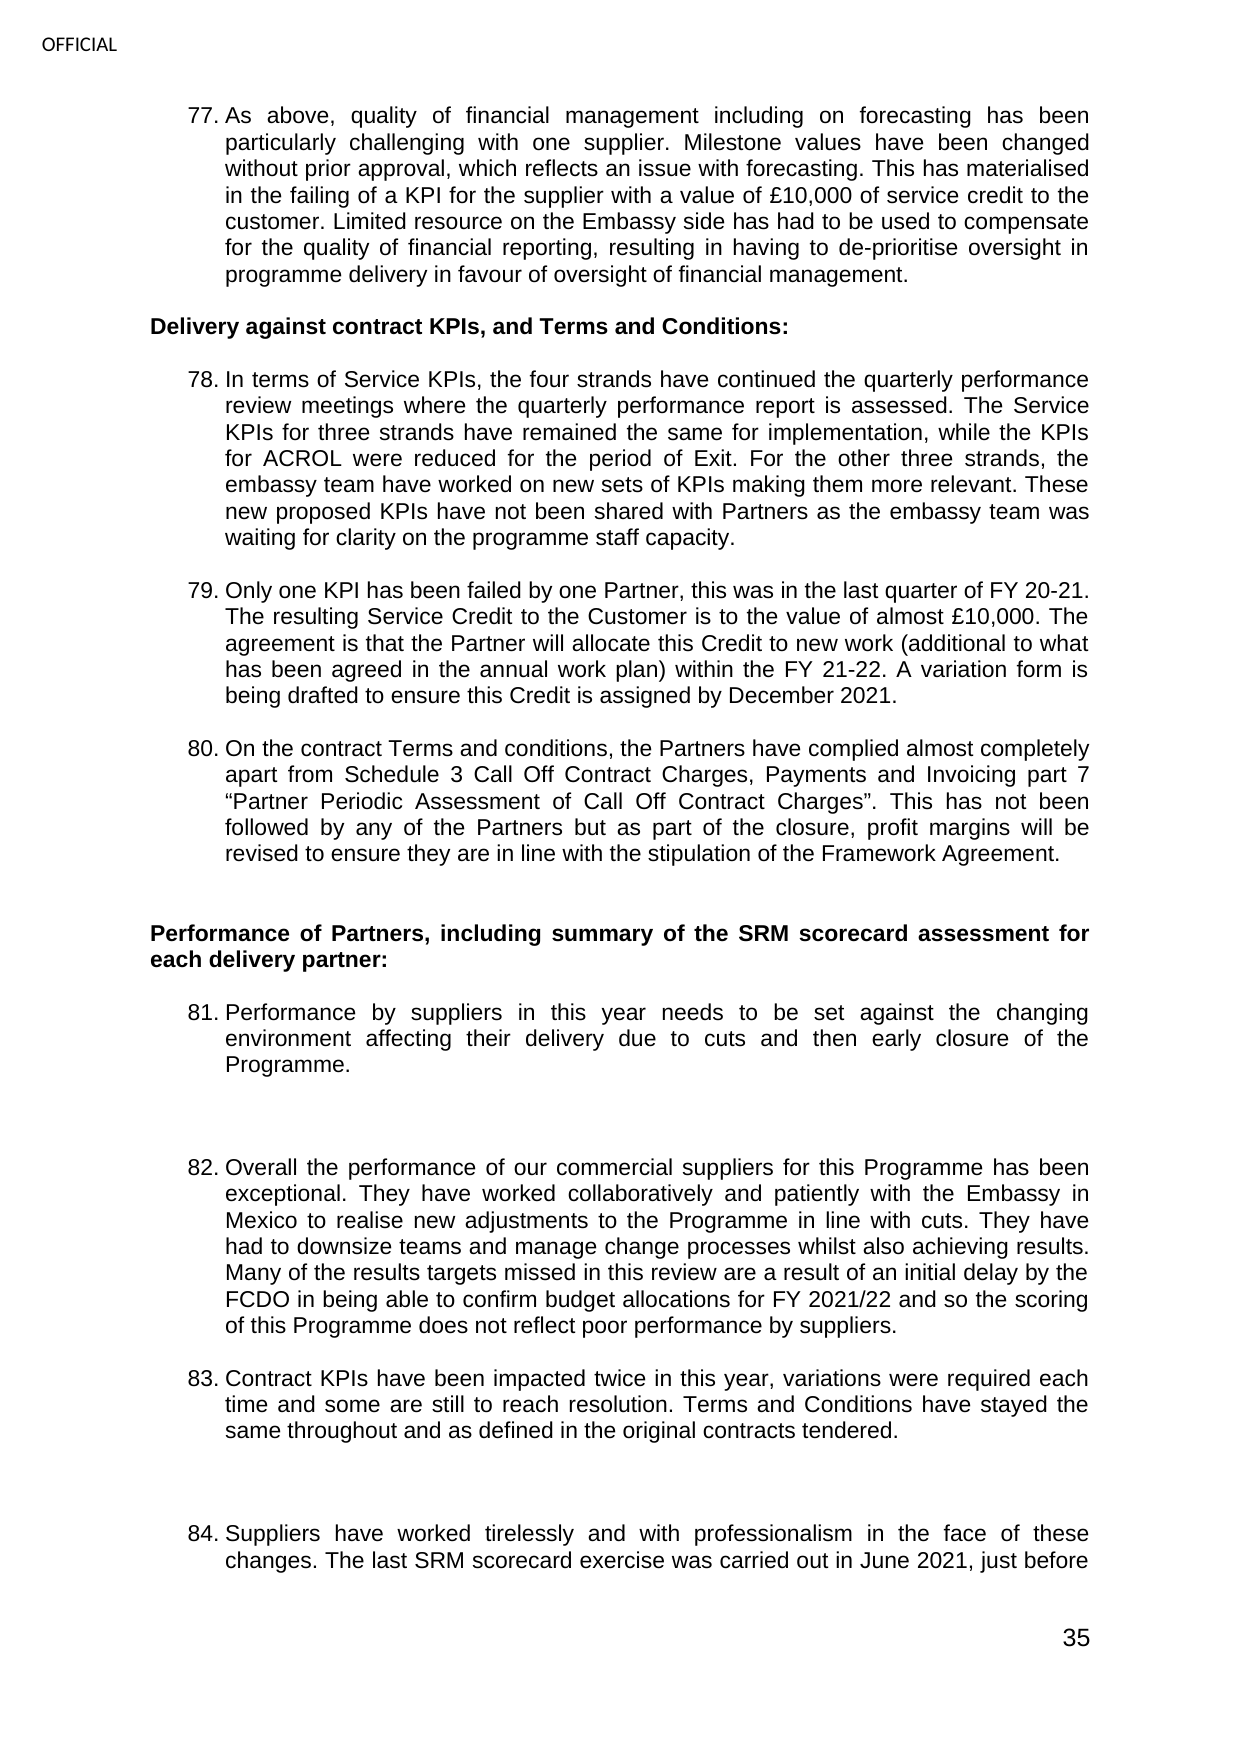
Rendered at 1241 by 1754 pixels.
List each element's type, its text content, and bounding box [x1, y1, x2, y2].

list Suppliers have worked tirelessly and with professionalism in the face of these changes. The last SRM scorecard exercise was carried out in June 2021, just before [187, 1520, 1090, 1573]
list As above, quality of financial management including on forecasting has been particularly challenging with one supplier. Milestone values have been changed without prior approval, which reflects an issue with forecasting. This has materialised in the failing of a KPI for the supplier with a value of £10,000 of service credit to the customer. Limited resource on the Embassy side has had to be used to compensate for the quality of financial reporting, resulting in having to de-prioritise oversight in programme delivery in favour of oversight of financial management. [187, 102, 1090, 287]
list Performance by suppliers in this year needs to be set against the changing environment affecting their delivery due to cuts and then early closure of the Programme. [187, 998, 1090, 1078]
list On the contract Terms and conditions, the Partners have complied almost completely apart from Schedule 3 Call Off Contract Charges, Payments and Invoicing part 7 “Partner Periodic Assessment of Call Off Contract Charges”. This has not been followed by any of the Partners but as part of the closure, profit margins will be revised to ensure they are in line with the stipulation of the Framework Agreement. [187, 735, 1090, 867]
list Contract KPIs have been impacted twice in this year, variations were required each time and some are still to reach resolution. Terms and Conditions have stayed the same throughout and as defined in the original contracts tendered. [187, 1365, 1090, 1444]
text Performance of Partners, including summary of the SRM scorecard assessment for each delivery partner: [150, 919, 1090, 972]
text Delivery against contract KPIs, and Terms and Conditions: [150, 313, 1090, 340]
list Overall the performance of our commercial suppliers for this Programme has been exceptional. They have worked collaboratively and patiently with the Embassy in Mexico to realise new adjustments to the Programme in line with cuts. They have had to downsize teams and manage change processes whilst also achieving results. Many of the results targets missed in this review are a result of an initial delay by the FCDO in being able to confirm budget allocations for FY 2021/22 and so the scoring of this Programme does not reflect poor performance by suppliers. [187, 1154, 1090, 1338]
list Only one KPI has been failed by one Partner, this was in the last quarter of FY 20-21. The resulting Service Credit to the Customer is to the value of almost £10,000. The agreement is that the Partner will allocate this Credit to new work (additional to what has been agreed in the annual work plan) within the FY 21-22. A variation form is being drafted to ensure this Credit is assigned by December 2021. [187, 577, 1090, 709]
list In terms of Service KPIs, the four strands have continued the quarterly performance review meetings where the quarterly performance report is assessed. The Service KPIs for three strands have remained the same for implementation, while the KPIs for ACROL were reduced for the period of Exit. For the other three strands, the embassy team have worked on new sets of KPIs making them more relevant. These new proposed KPIs have not been shared with Partners as the embassy team was waiting for clarity on the programme staff capacity. [187, 366, 1090, 551]
